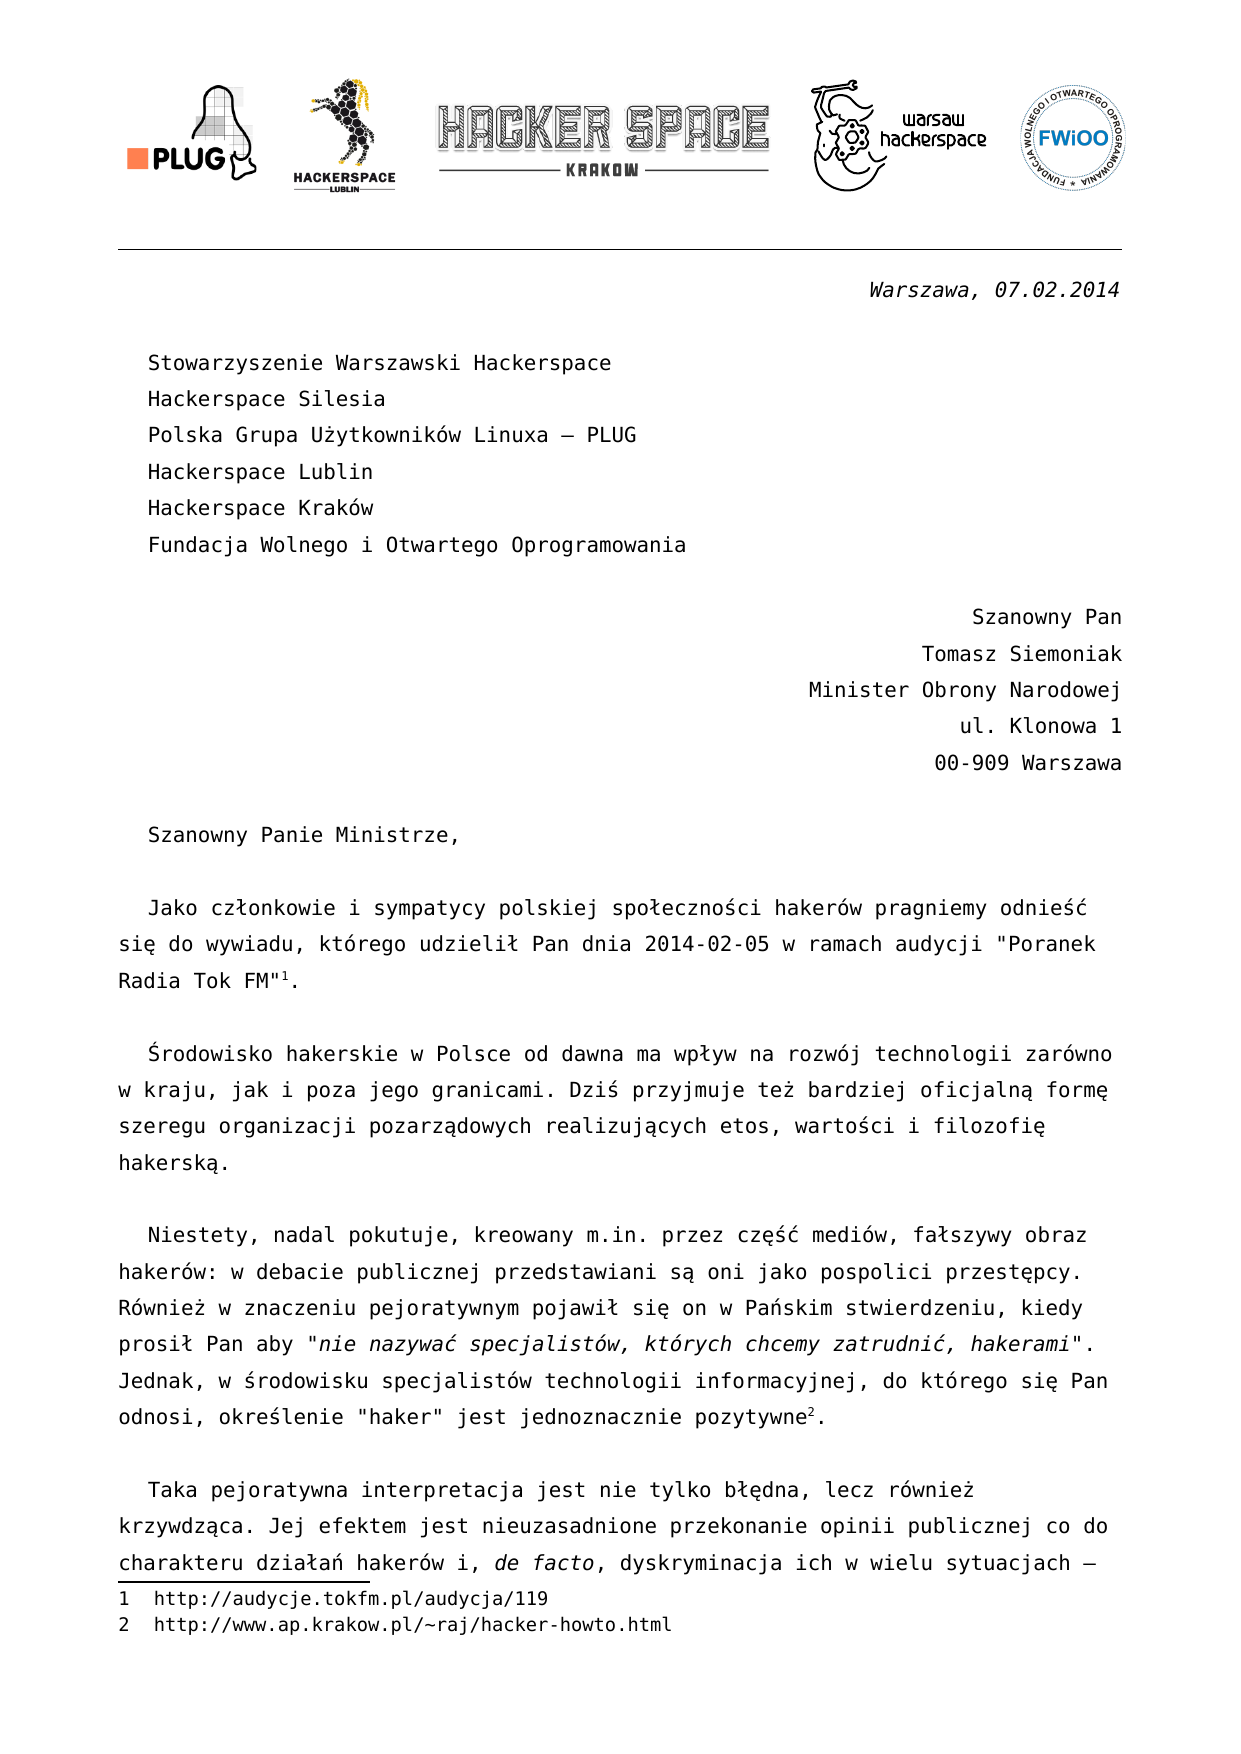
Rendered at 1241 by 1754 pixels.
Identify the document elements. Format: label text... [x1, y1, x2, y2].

text Hackerspace Lublin [118, 460, 1122, 484]
text Fundacja Wolnego i Otwartego Oprogramowania [118, 533, 1122, 557]
text Szanowny Panie Ministrze, [118, 823, 1122, 848]
text Warszawa, 07.02.2014 [118, 278, 1122, 302]
text Hackerspace Kraków [118, 496, 1122, 521]
text Niestety, nadal pokutuje, kreowany m.in. przez część mediów, fałszywy obraz hakerów: w debacie publicznej przedstawiani są oni jako pospolici przestępcy. Również w znaczeniu pejoratywnym pojawił się on w Pańskim stwierdzeniu, kiedy prosił Pan aby "nie nazywać specjalistów, których chcemy zatrudnić, hakerami". Jednak, w środowisku specjalistów technologii informacyjnej, do którego się Pan odnosi, określenie "haker" jest jednoznacznie pozytywne. [118, 1223, 1122, 1429]
picture [1020, 85, 1126, 192]
text ul. Klonowa 1 [118, 714, 1122, 739]
text Jako członkowie i sympatycy polskiej społeczności hakerów pragniemy odnieść się do wywiadu, którego udzielił Pan dnia 2014-02-05 w ramach audycji "Poranek Radia Tok FM". [118, 896, 1122, 993]
text Polska Grupa Użytkowników Linuxa – PLUG [118, 423, 1122, 448]
picture [121, 74, 774, 196]
text http://www.ap.krakow.pl/~raj/hacker-howto.html [118, 1614, 1122, 1636]
text Stowarzyszenie Warszawski Hackerspace [118, 351, 1122, 375]
text Minister Obrony Narodowej [118, 678, 1122, 702]
text Środowisko hakerskie w Polsce od dawna ma wpływ na rozwój technologii zarówno w kraju, jak i poza jego granicami. Dziś przyjmuje też bardziej oficjalną formę szeregu organizacji pozarządowych realizujących etos, wartości i filozofię hakerską. [118, 1042, 1122, 1175]
text 00-909 Warszawa [118, 751, 1122, 775]
text http://audycje.tokfm.pl/audycja/119 [118, 1588, 1122, 1609]
text Szanowny Pan [118, 605, 1122, 629]
text Hackerspace Silesia [118, 387, 1122, 411]
text Taka pejoratywna interpretacja jest nie tylko błędna, lecz również krzywdząca. Jej efektem jest nieuzasadnione przekonanie opinii publicznej co do charakteru działań hakerów i, de facto, dyskryminacja ich w wielu sytuacjach – [118, 1478, 1122, 1575]
text Tomasz Siemoniak [118, 642, 1122, 666]
